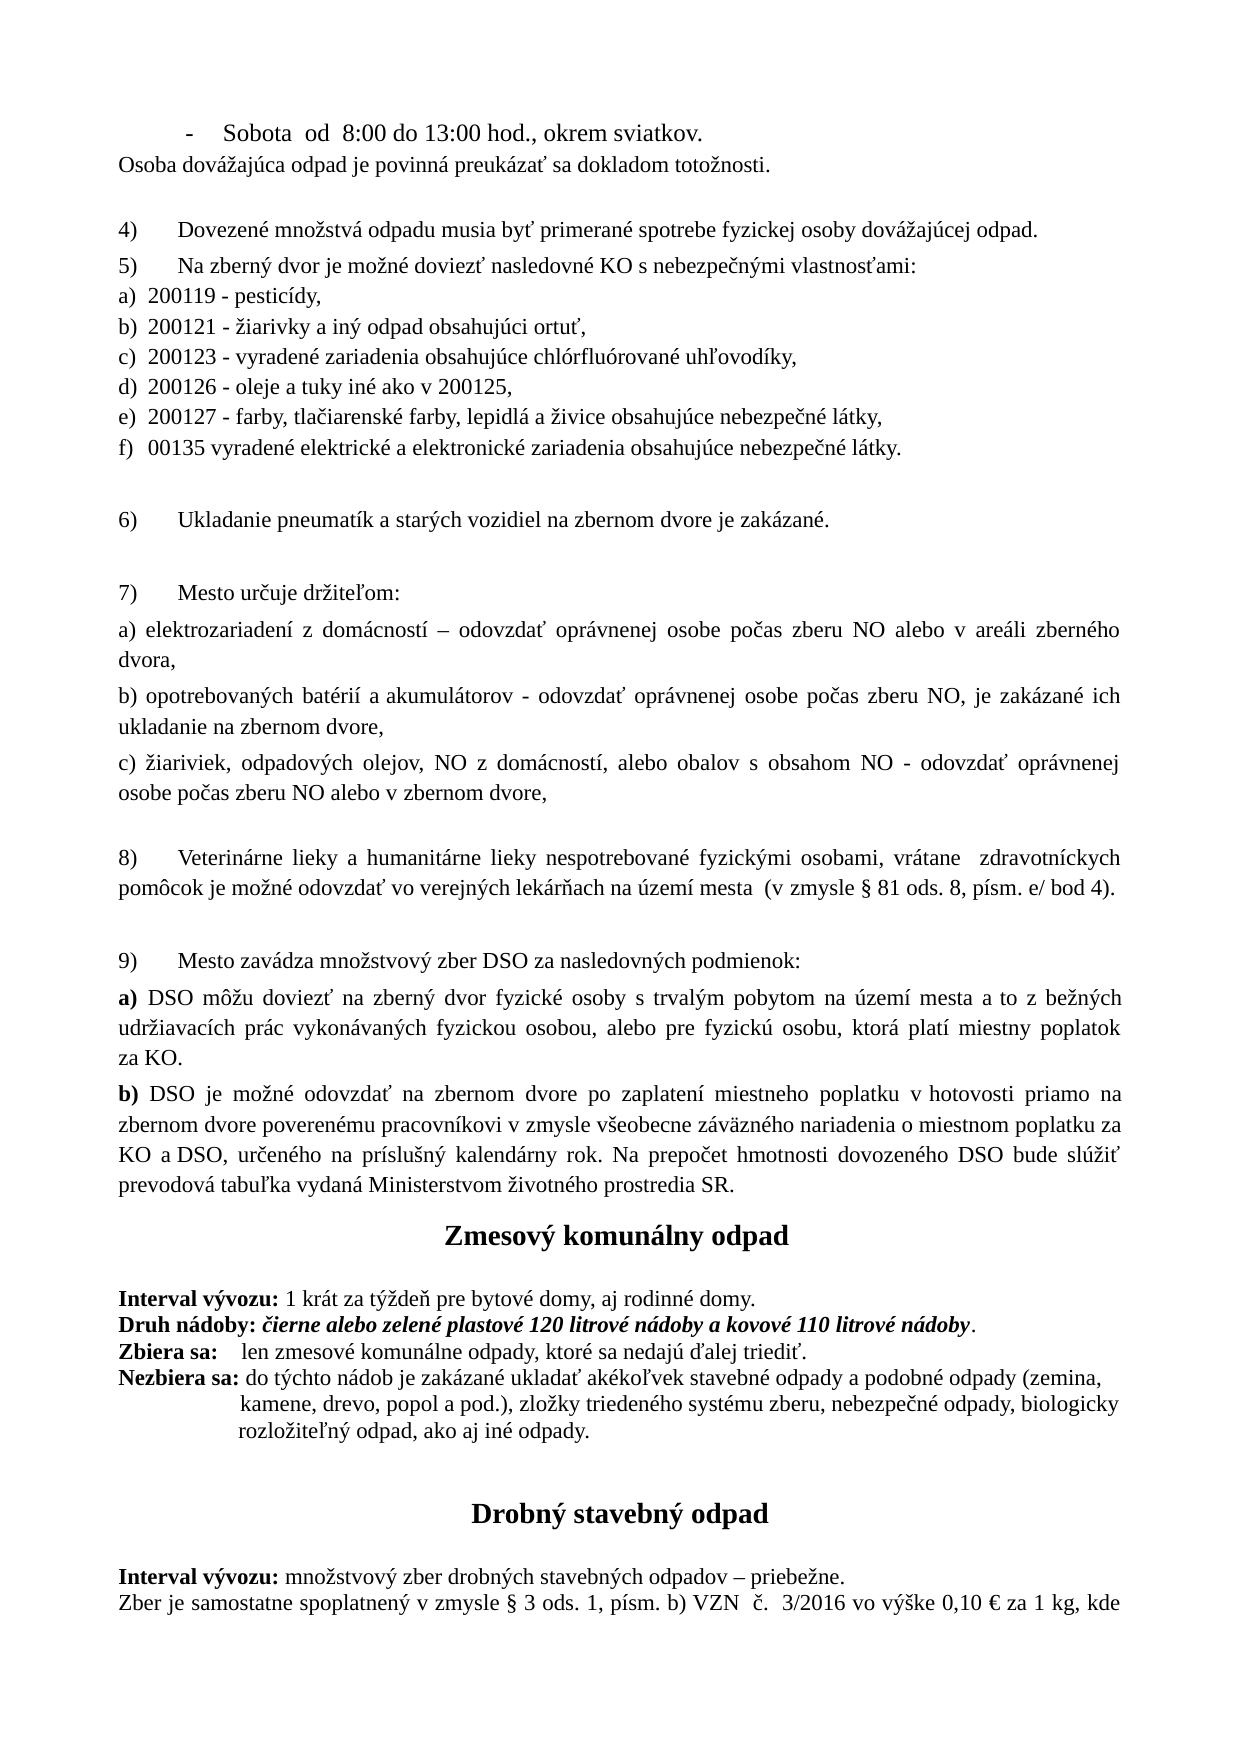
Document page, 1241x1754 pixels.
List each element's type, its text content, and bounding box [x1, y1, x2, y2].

text Nezbiera sa: do týchto nádob je zakázané ukladať akékoľvek stavebné odpady a podobné odpady (zemina, [118, 1364, 1122, 1391]
text Osoba dovážajúca odpad je povinná preukázať sa dokladom totožnosti. [118, 151, 1122, 177]
text a) elektrozariadení z domácností – odovzdať oprávnenej osobe počas zberu NO alebo v areáli zberného dvora, [118, 616, 1122, 672]
list Ukladanie pneumatík a starých vozidiel na zbernom dvore je zakázané. [118, 506, 1122, 533]
list Mesto zavádza množstvový zber DSO za nasledovných podmienok: [118, 947, 1122, 973]
text b) DSO je možné odovzdať na zbernom dvore po zaplatení miestneho poplatku v hotovosti priamo na zbernom dvore poverenému pracovníkovi v zmysle všeobecne záväzného nariadenia o miestnom poplatku za KO a DSO, určeného na príslušný kalendárny rok. Na prepočet hmotnosti dovozeného DSO bude slúžiť prevodová tabuľka vydaná Ministerstvom životného prostredia SR. [118, 1081, 1122, 1197]
text Interval vývozu: množstvový zber drobných stavebných odpadov – priebežne. [118, 1563, 1122, 1589]
text Interval vývozu: 1 krát za týždeň pre bytové domy, aj rodinné domy. [118, 1285, 1122, 1311]
list 200126 - oleje a tuky iné ako v 200125, [118, 373, 1122, 399]
text Zber je samostatne spoplatnený v zmysle § 3 ods. 1, písm. b) VZN č. 3/2016 vo výške 0,10 € za 1 kg, kde [118, 1589, 1122, 1616]
text kamene, drevo, popol a pod.), zložky triedeného systému zberu, nebezpečné odpady, biologicky [118, 1391, 1122, 1417]
list 200127 - farby, tlačiarenské farby, lepidlá a živice obsahujúce nebezpečné látky, [118, 403, 1122, 430]
list Sobota od 8:00 do 13:00 hod., okrem sviatkov. [185, 118, 1122, 147]
list 200121 - žiarivky a iný odpad obsahujúci ortuť, [118, 313, 1122, 339]
list DSO môžu doviezť na zberný dvor fyzické osoby s trvalým pobytom na území mesta a to z bežných udržiavacích prác vykonávaných fyzickou osobou, alebo pre fyzickú osobu, ktorá platí miestny poplatok za KO. [118, 984, 1122, 1070]
list Dovezené množstvá odpadu musia byť primerané spotrebe fyzickej osoby dovážajúcej odpad. [118, 216, 1122, 242]
text c) žiariviek, odpadových olejov, NO z domácností, alebo obalov s obsahom NO - odovzdať oprávnenej osobe počas zberu NO alebo v zbernom dvore, [118, 749, 1122, 806]
text Druh nádoby: čierne alebo zelené plastové 120 litrové nádoby a kovové 110 litrové nádoby. [118, 1311, 1122, 1338]
text Zmesový komunálny odpad [118, 1218, 1122, 1252]
text Drobný stavebný odpad [118, 1496, 1122, 1529]
list Mesto určuje držiteľom: [118, 579, 1122, 606]
list Veterinárne lieky a humanitárne lieky nespotrebované fyzickými osobami, vrátane zdravotníckych pomôcok je možné odovzdať vo verejných lekárňach na území mesta (v zmysle § 81 ods. 8, písm. e/ bod 4). [118, 844, 1122, 901]
list 00135 vyradené elektrické a elektronické zariadenia obsahujúce nebezpečné látky. [118, 433, 1122, 460]
text Zbiera sa: len zmesové komunálne odpady, ktoré sa nedajú ďalej triediť. [118, 1338, 1122, 1364]
text rozložiteľný odpad, ako aj iné odpady. [118, 1417, 1122, 1443]
list Na zberný dvor je možné doviezť nasledovné KO s nebezpečnými vlastnosťami: [118, 252, 1122, 279]
text b) opotrebovaných batérií a akumulátorov - odovzdať oprávnenej osobe počas zberu NO, je zakázané ich ukladanie na zbernom dvore, [118, 682, 1122, 739]
list 200123 - vyradené zariadenia obsahujúce chlórfluórované uhľovodíky, [118, 343, 1122, 369]
list 200119 - pesticídy, [118, 282, 1122, 309]
